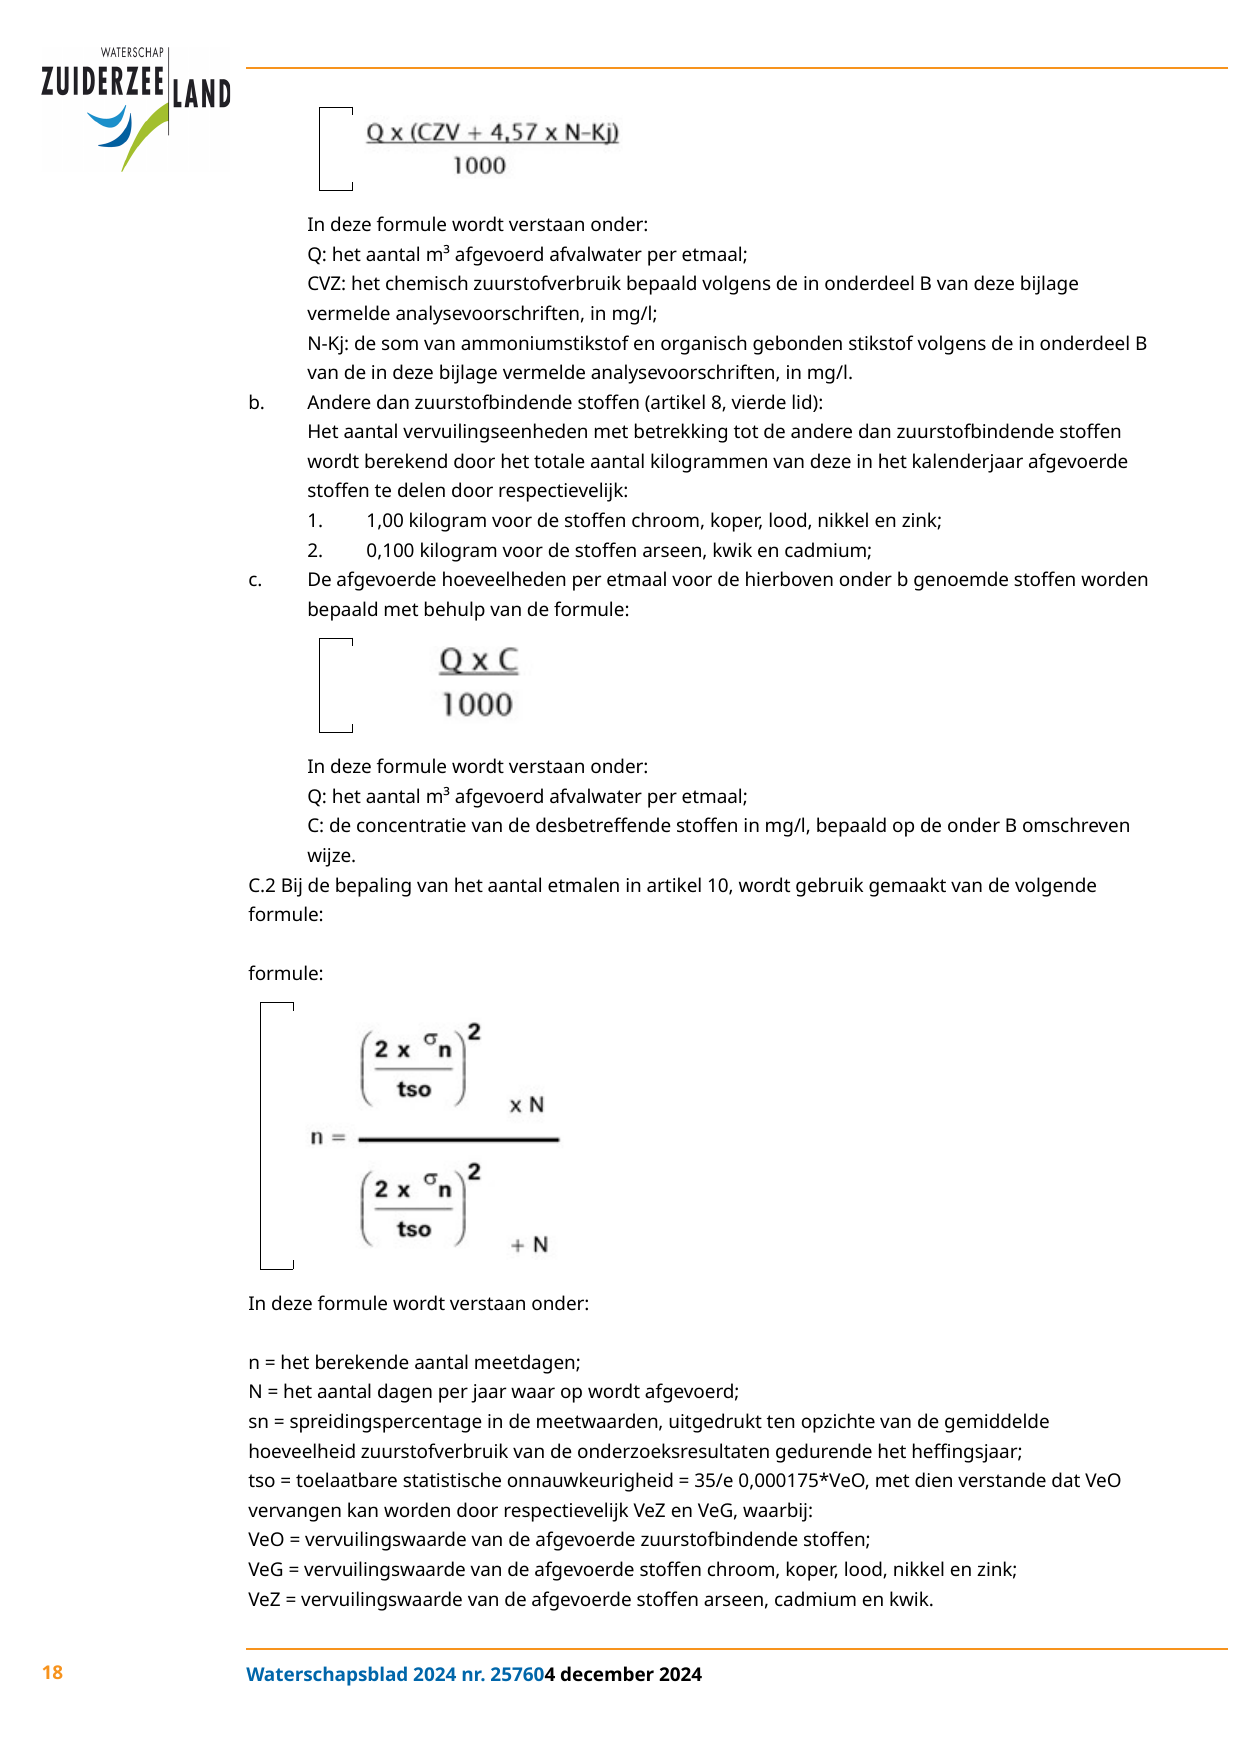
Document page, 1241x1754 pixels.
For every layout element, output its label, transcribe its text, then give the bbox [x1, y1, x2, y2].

text tso = toelaatbare statistische onnauwkeurigheid = 35/e 0,000175*VeO, met dien verstande dat VeO vervangen kan worden door respectievelijk VeZ en VeG, waarbij: [248, 1467, 1152, 1523]
picture [327, 646, 535, 724]
list 1,00 kilogram voor de stoffen chroom, koper, lood, nikkel en zink; [307, 507, 1152, 533]
text VeZ = vervuilingswaarde van de afgevoerde stoffen arseen, cadmium en kwik. [248, 1586, 1152, 1612]
list In deze formule wordt verstaan onder: [248, 753, 1152, 779]
picture [327, 115, 624, 182]
list Q: het aantal m³ afgevoerd afvalwater per etmaal; [248, 241, 1152, 267]
text C.2 Bij de bepaling van het aantal etmalen in artikel 10, wordt gebruik gemaakt van de volgende formule: [248, 872, 1152, 927]
text VeG = vervuilingswaarde van de afgevoerde stoffen chroom, koper, lood, nikkel en zink; [248, 1556, 1152, 1582]
list In deze formule wordt verstaan onder: [248, 211, 1152, 237]
text VeO = vervuilingswaarde van de afgevoerde zuurstofbindende stoffen; [248, 1527, 1152, 1552]
list 0,100 kilogram voor de stoffen arseen, kwik en cadmium; [307, 537, 1152, 563]
text sn = spreidingspercentage in de meetwaarden, uitgedrukt ten opzichte van de gemiddelde hoeveelheid zuurstofverbruik van de onderzoeksresultaten gedurende het heffingsjaar; [248, 1408, 1152, 1464]
picture [41, 47, 231, 172]
list De afgevoerde hoeveelheden per etmaal voor de hierboven onder b genoemde stoffen worden bepaald met behulp van de formule: [248, 566, 1152, 622]
text formule: [248, 961, 1152, 986]
text N = het aantal dagen per jaar waar op wordt afgevoerd; [248, 1379, 1152, 1404]
text In deze formule wordt verstaan onder: [248, 1290, 1152, 1316]
list CVZ: het chemisch zuurstofverbruik bepaald volgens de in onderdeel B van deze bijlage vermelde analysevoorschriften, in mg/l; [248, 271, 1152, 326]
list N-Kj: de som van ammoniumstikstof en organisch gebonden stikstof volgens de in onderdeel B van de in deze bijlage vermelde analysevoorschriften, in mg/l. [248, 330, 1152, 385]
text n = het berekende aantal meetdagen; [248, 1349, 1152, 1375]
list C: de concentratie van de desbetreffende stoffen in mg/l, bepaald op de onder B omschreven wijze. [248, 813, 1152, 868]
list Het aantal vervuilingseenheden met betrekking tot de andere dan zuurstofbindende stoffen wordt berekend door het totale aantal kilogrammen van deze in het kalenderjaar afgevoerde stoffen te delen door respectievelijk: [248, 418, 1152, 503]
picture [268, 1011, 565, 1260]
list Q: het aantal m³ afgevoerd afvalwater per etmaal; [248, 783, 1152, 809]
list Andere dan zuurstofbindende stoffen (artikel 8, vierde lid): [248, 389, 1152, 415]
